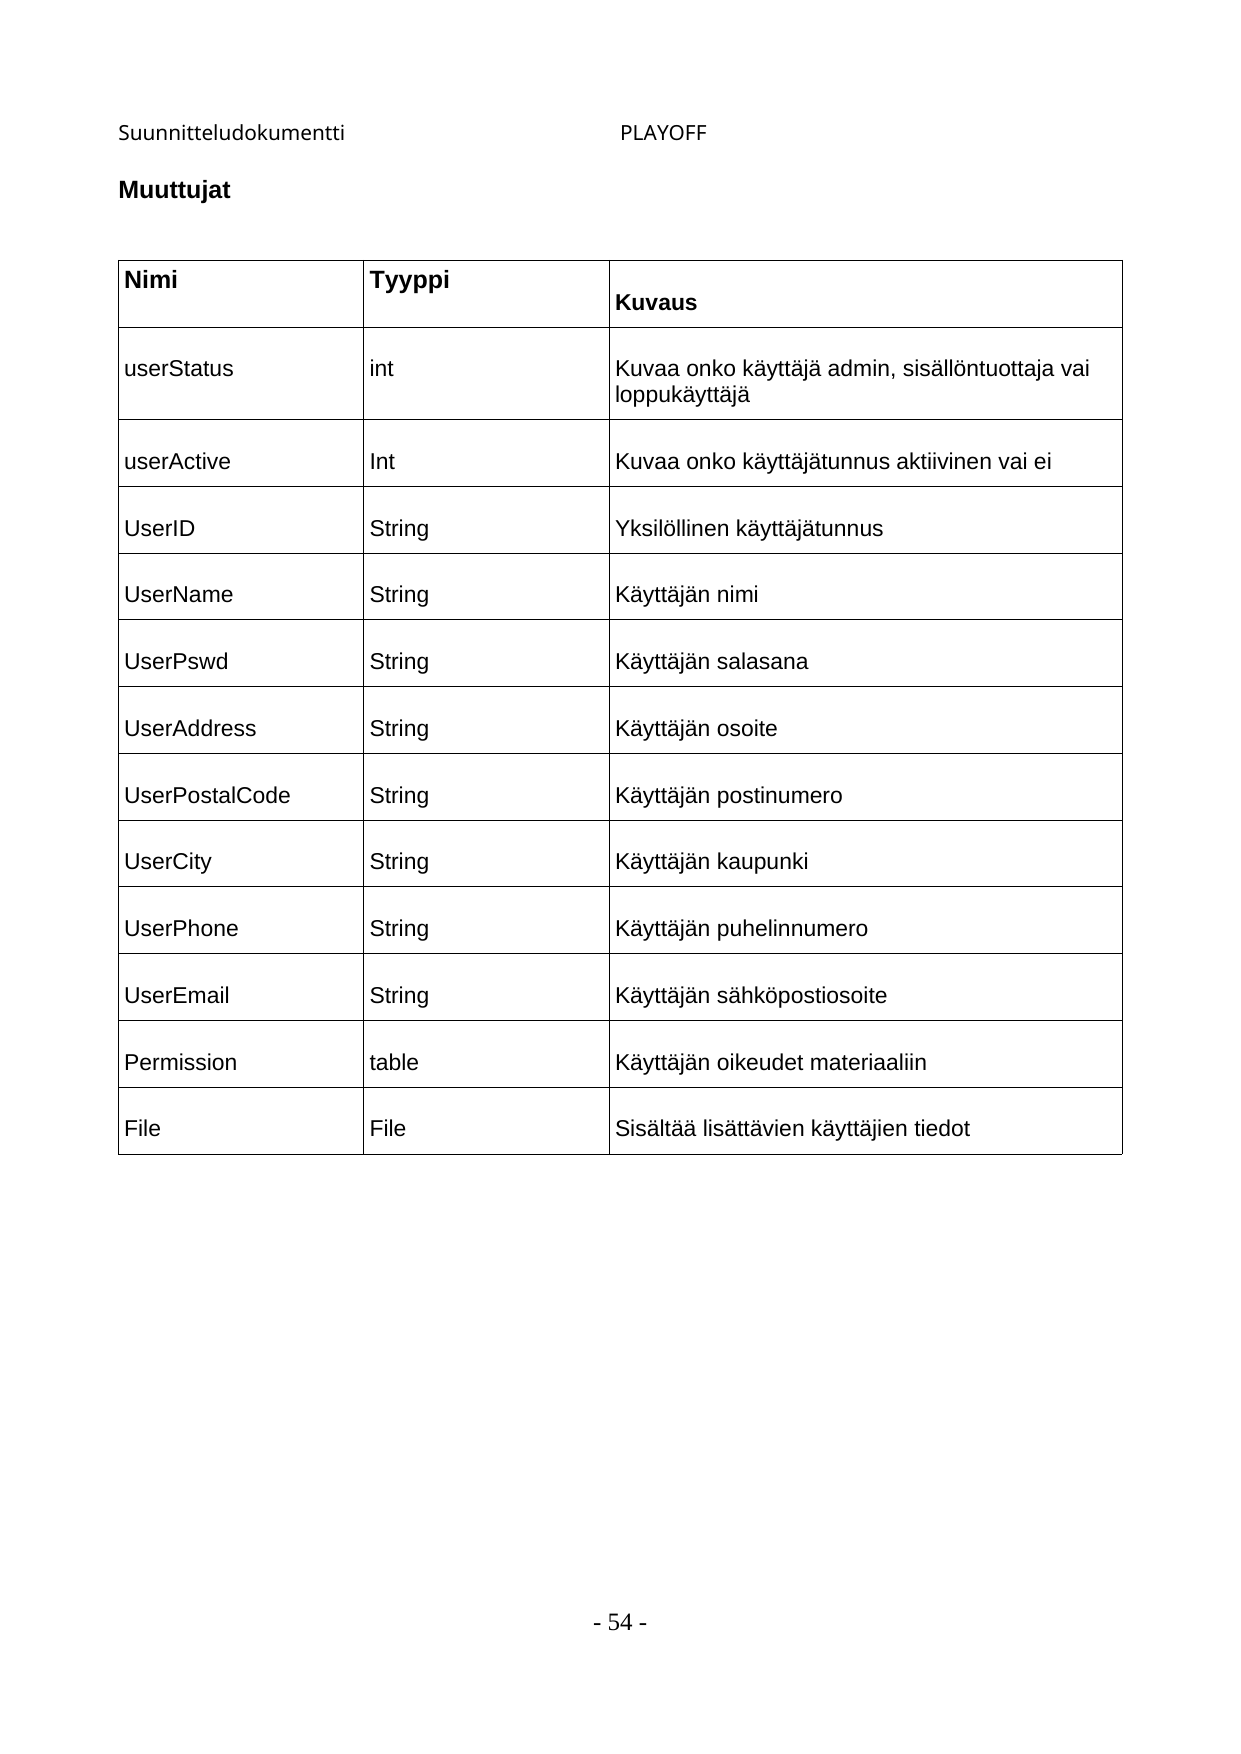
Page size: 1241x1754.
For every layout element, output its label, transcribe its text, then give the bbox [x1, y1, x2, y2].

table_cell UserAddress [119, 687, 363, 753]
table_cell UserCity [119, 821, 363, 886]
table_header Kuvaus [610, 261, 1122, 327]
table_cell UserName [119, 554, 363, 619]
table_cell Käyttäjän kaupunki [610, 821, 1122, 886]
table_cell String [364, 554, 609, 619]
table_cell String [364, 754, 609, 819]
table_cell Yksilöllinen käyttäjätunnus [610, 487, 1122, 552]
table_cell Käyttäjän salasana [610, 620, 1122, 686]
table_cell Käyttäjän puhelinnumero [610, 887, 1122, 953]
table_cell Käyttäjän sähköpostiosoite [610, 954, 1122, 1020]
table_cell File [119, 1088, 363, 1153]
table_cell Permission [119, 1021, 363, 1087]
table_cell UserPswd [119, 620, 363, 686]
table_cell String [364, 687, 609, 753]
table_cell String [364, 887, 609, 953]
table_cell Kuvaa onko käyttäjätunnus aktiivinen vai ei [610, 420, 1122, 486]
table_cell UserEmail [119, 954, 363, 1020]
table_cell userActive [119, 420, 363, 486]
table_cell userStatus [119, 328, 363, 419]
table_cell Käyttäjän osoite [610, 687, 1122, 753]
table_cell UserID [119, 487, 363, 552]
table_cell UserPhone [119, 887, 363, 953]
table_cell String [364, 954, 609, 1020]
table_cell Kuvaa onko käyttäjä admin, sisällöntuottaja vai loppukäyttäjä [610, 328, 1122, 419]
table_header Nimi [119, 261, 363, 327]
table_cell String [364, 821, 609, 886]
table_cell Käyttäjän oikeudet materiaaliin [610, 1021, 1122, 1087]
table_cell File [364, 1088, 609, 1153]
table_cell table [364, 1021, 609, 1087]
table_cell Int [364, 420, 609, 486]
table_cell String [364, 620, 609, 686]
table_cell Käyttäjän postinumero [610, 754, 1122, 819]
table_header Tyyppi [364, 261, 609, 327]
table_cell int [364, 328, 609, 419]
table_cell String [364, 487, 609, 552]
table_cell UserPostalCode [119, 754, 363, 819]
table_cell Sisältää lisättävien käyttäjien tiedot [610, 1088, 1122, 1153]
text Muuttujat [118, 176, 1122, 204]
table_cell Käyttäjän nimi [610, 554, 1122, 619]
